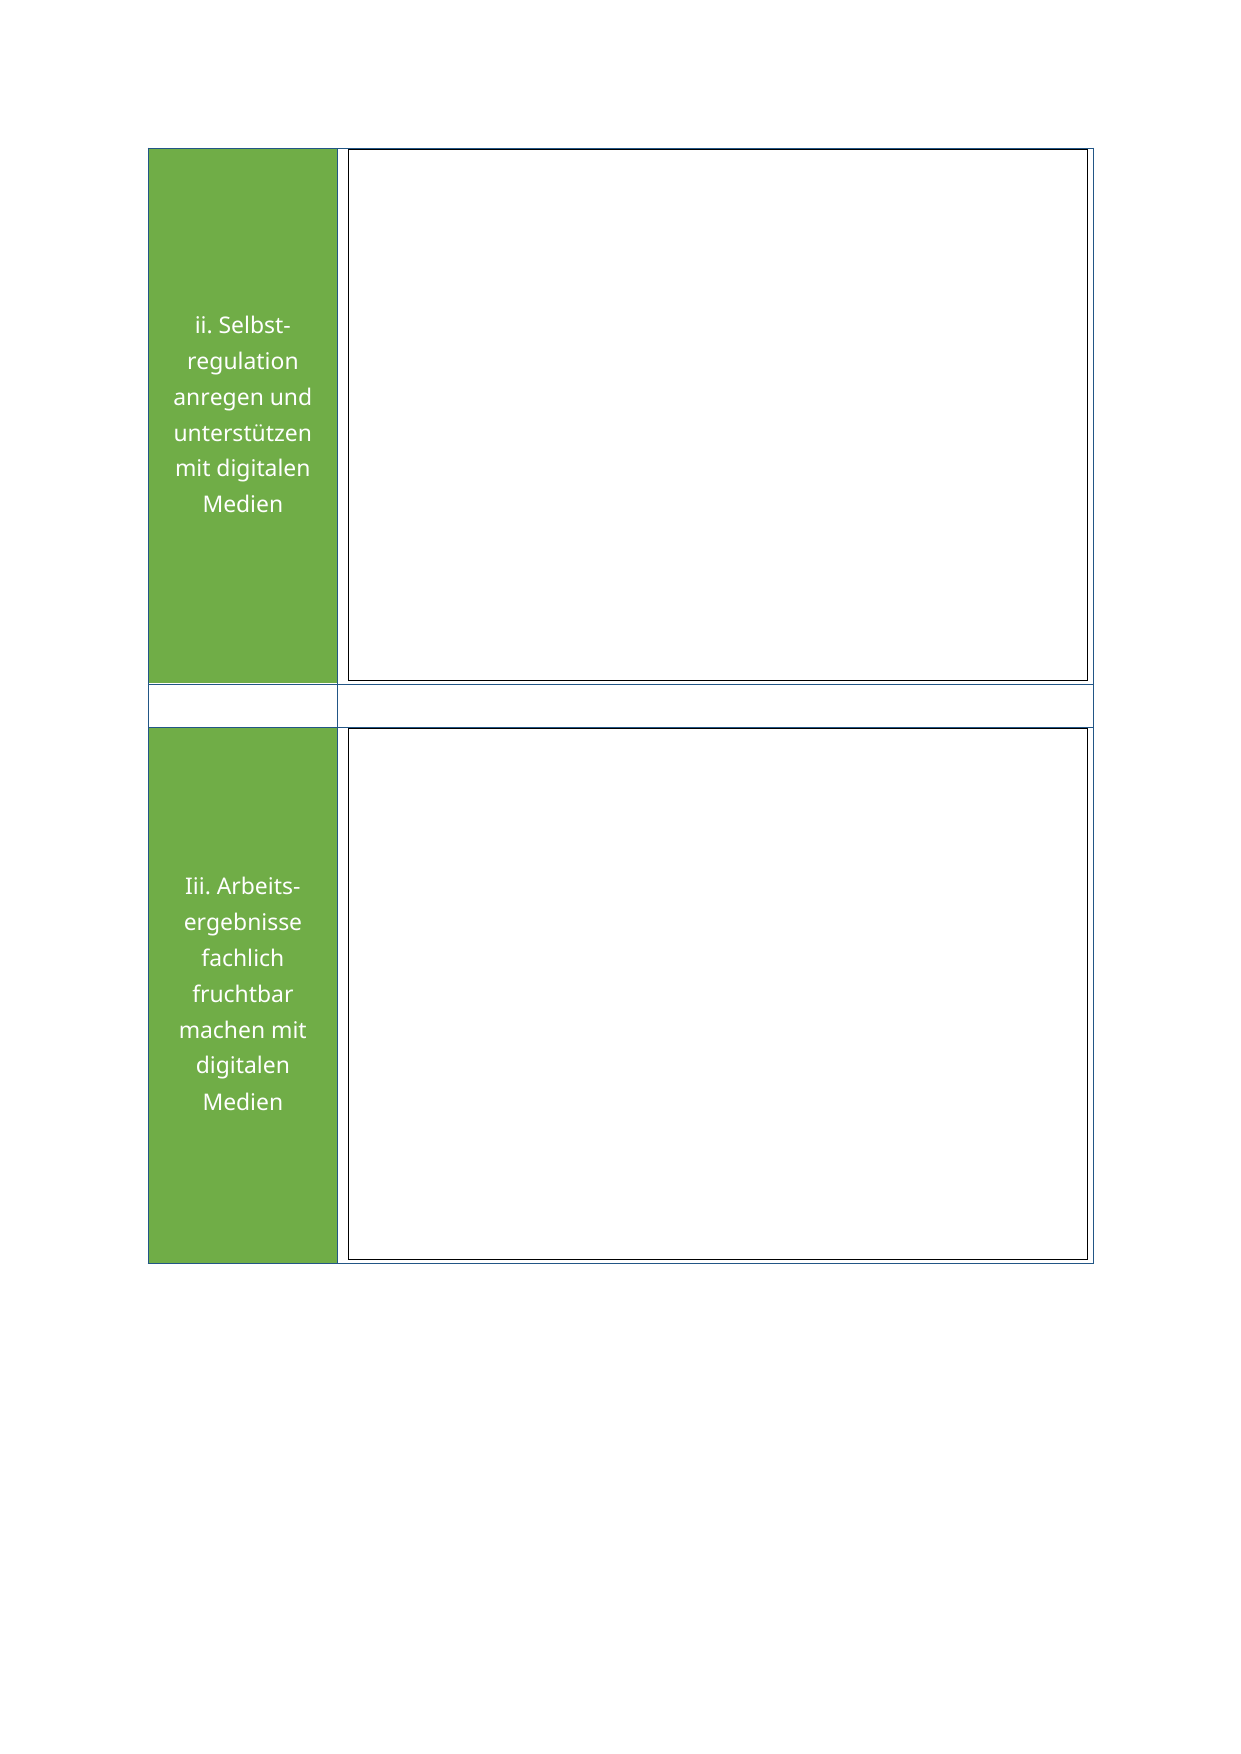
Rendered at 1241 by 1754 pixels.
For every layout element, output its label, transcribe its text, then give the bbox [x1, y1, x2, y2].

table_cell ii. Selbst-regulation anregen und unterstützen mit digitalen Medien [149, 149, 337, 683]
table_cell [149, 685, 337, 727]
table_cell [338, 728, 1093, 1263]
table_cell [338, 149, 1093, 683]
table_cell Iii. Arbeits-ergebnisse fachlich fruchtbar machen mit digitalen Medien [149, 728, 337, 1263]
table_cell [338, 685, 1093, 727]
